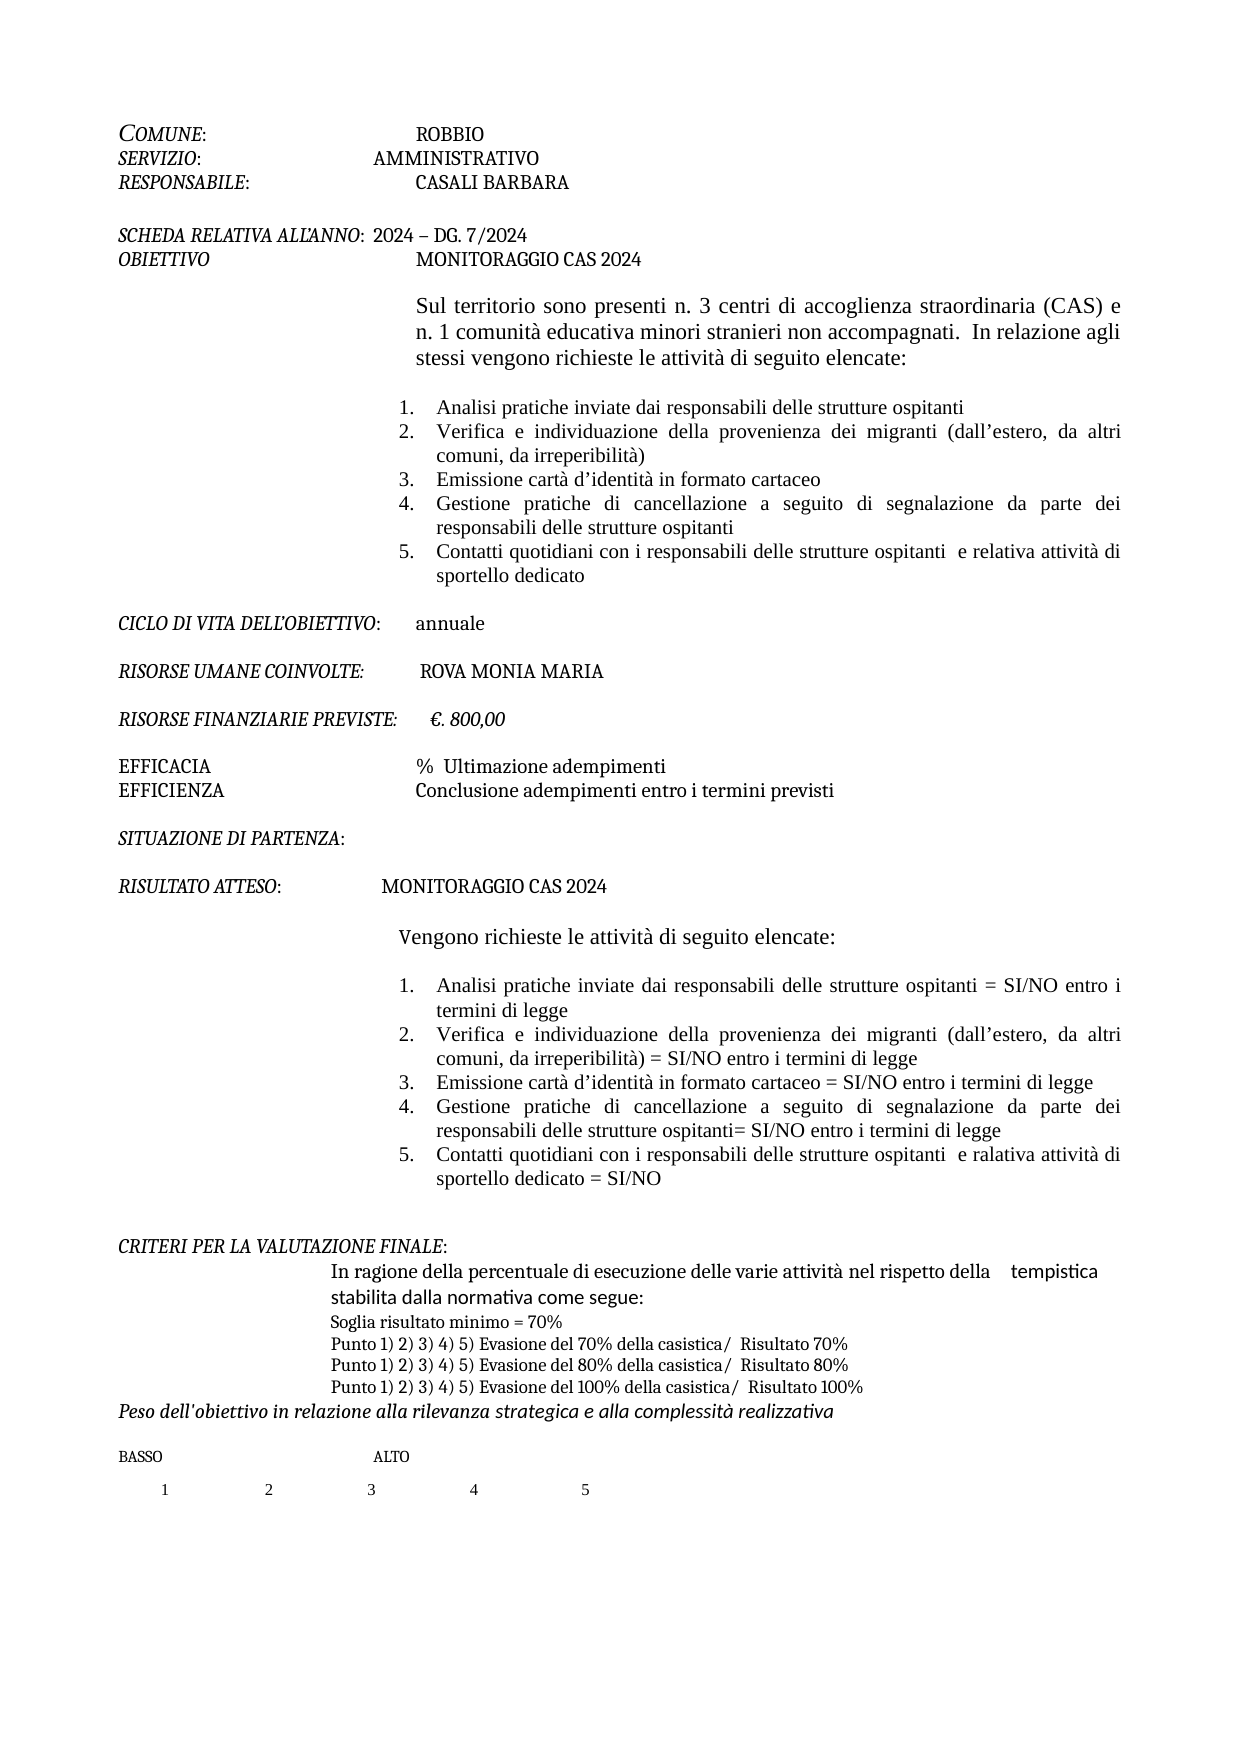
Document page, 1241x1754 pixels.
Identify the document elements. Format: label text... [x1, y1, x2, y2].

text EFFICACIA % Ultimazione adempimenti [118, 755, 1122, 779]
table_header 4 [423, 1466, 525, 1499]
list Gestione pratiche di cancellazione a seguito di segnalazione da parte dei responsabili delle strutture ospitanti= SI/NO entro i termini di legge [399, 1094, 1122, 1142]
table_header 5 [525, 1466, 646, 1499]
text COMUNE: ROBBIO [118, 118, 1122, 147]
table_header 2 [218, 1466, 320, 1499]
list Verifica e individuazione della provenienza dei migranti (dall’estero, da altri comuni, da irreperibilità) [399, 419, 1122, 467]
text RISORSE FINANZIARIE PREVISTE: €. 800,00 [118, 707, 1122, 731]
text Sul territorio sono presenti n. 3 centri di accoglienza straordinaria (CAS) e n. 1 comunità educativa minori stranieri non accompagnati. In relazione agli stessi vengono richieste le attività di seguito elencate: [416, 292, 1122, 371]
table_header 1 [112, 1466, 217, 1499]
list Analisi pratiche inviate dai responsabili delle strutture ospitanti [399, 395, 1122, 419]
text SERVIZIO: AMMINISTRATIVO [118, 147, 1122, 171]
text BASSO ALTO [118, 1447, 1122, 1466]
text Punto 1) 2) 3) 4) 5) Evasione del 70% della casistica/ Risultato 70% [288, 1333, 1122, 1355]
text OBIETTIVO MONITORAGGIO CAS 2024 [118, 247, 1122, 271]
list Gestione pratiche di cancellazione a seguito di segnalazione da parte dei responsabili delle strutture ospitanti [399, 491, 1122, 539]
text Punto 1) 2) 3) 4) 5) Evasione del 100% della casistica/ Risultato 100% [288, 1376, 1122, 1398]
text RISORSE UMANE COINVOLTE: ROVA MONIA MARIA [118, 659, 1122, 683]
text Vengono richieste le attività di seguito elencate: [356, 923, 1122, 949]
text CRITERI PER LA VALUTAZIONE FINALE: [118, 1234, 1122, 1258]
table_header 3 [320, 1466, 422, 1499]
text RESPONSABILE: CASALI BARBARA [118, 171, 1122, 195]
list Analisi pratiche inviate dai responsabili delle strutture ospitanti = SI/NO entro i termini di legge [399, 973, 1122, 1022]
list Verifica e individuazione della provenienza dei migranti (dall’estero, da altri comuni, da irreperibilità) = SI/NO entro i termini di legge [399, 1022, 1122, 1070]
list Contatti quotidiani con i responsabili delle strutture ospitanti e ralativa attività di sportello dedicato = SI/NO [399, 1142, 1122, 1190]
text Peso dell'obiettivo in relazione alla rilevanza strategica e alla complessità realizzativa [118, 1398, 1122, 1423]
list Emissione cartà d’identità in formato cartaceo [399, 467, 1122, 491]
text EFFICIENZA Conclusione adempimenti entro i termini previsti [118, 779, 1122, 803]
text SITUAZIONE DI PARTENZA: [118, 827, 1122, 851]
text RISULTATO ATTESO: MONITORAGGIO CAS 2024 [118, 875, 1122, 899]
text CICLO DI VITA DELL’OBIETTIVO: annuale [118, 611, 1122, 635]
list Contatti quotidiani con i responsabili delle strutture ospitanti e relativa attività di sportello dedicato [399, 539, 1122, 587]
text In ragione della percentuale di esecuzione delle varie attività nel rispetto della tempistica stabilita dalla normativa come segue: [331, 1258, 1122, 1309]
list Emissione cartà d’identità in formato cartaceo = SI/NO entro i termini di legge [399, 1070, 1122, 1094]
text SCHEDA RELATIVA ALL’ANNO: 2024 – DG. 7/2024 [118, 223, 1122, 247]
text Punto 1) 2) 3) 4) 5) Evasione del 80% della casistica/ Risultato 80% [118, 1355, 1122, 1376]
text Soglia risultato minimo = 70% [118, 1309, 1122, 1333]
